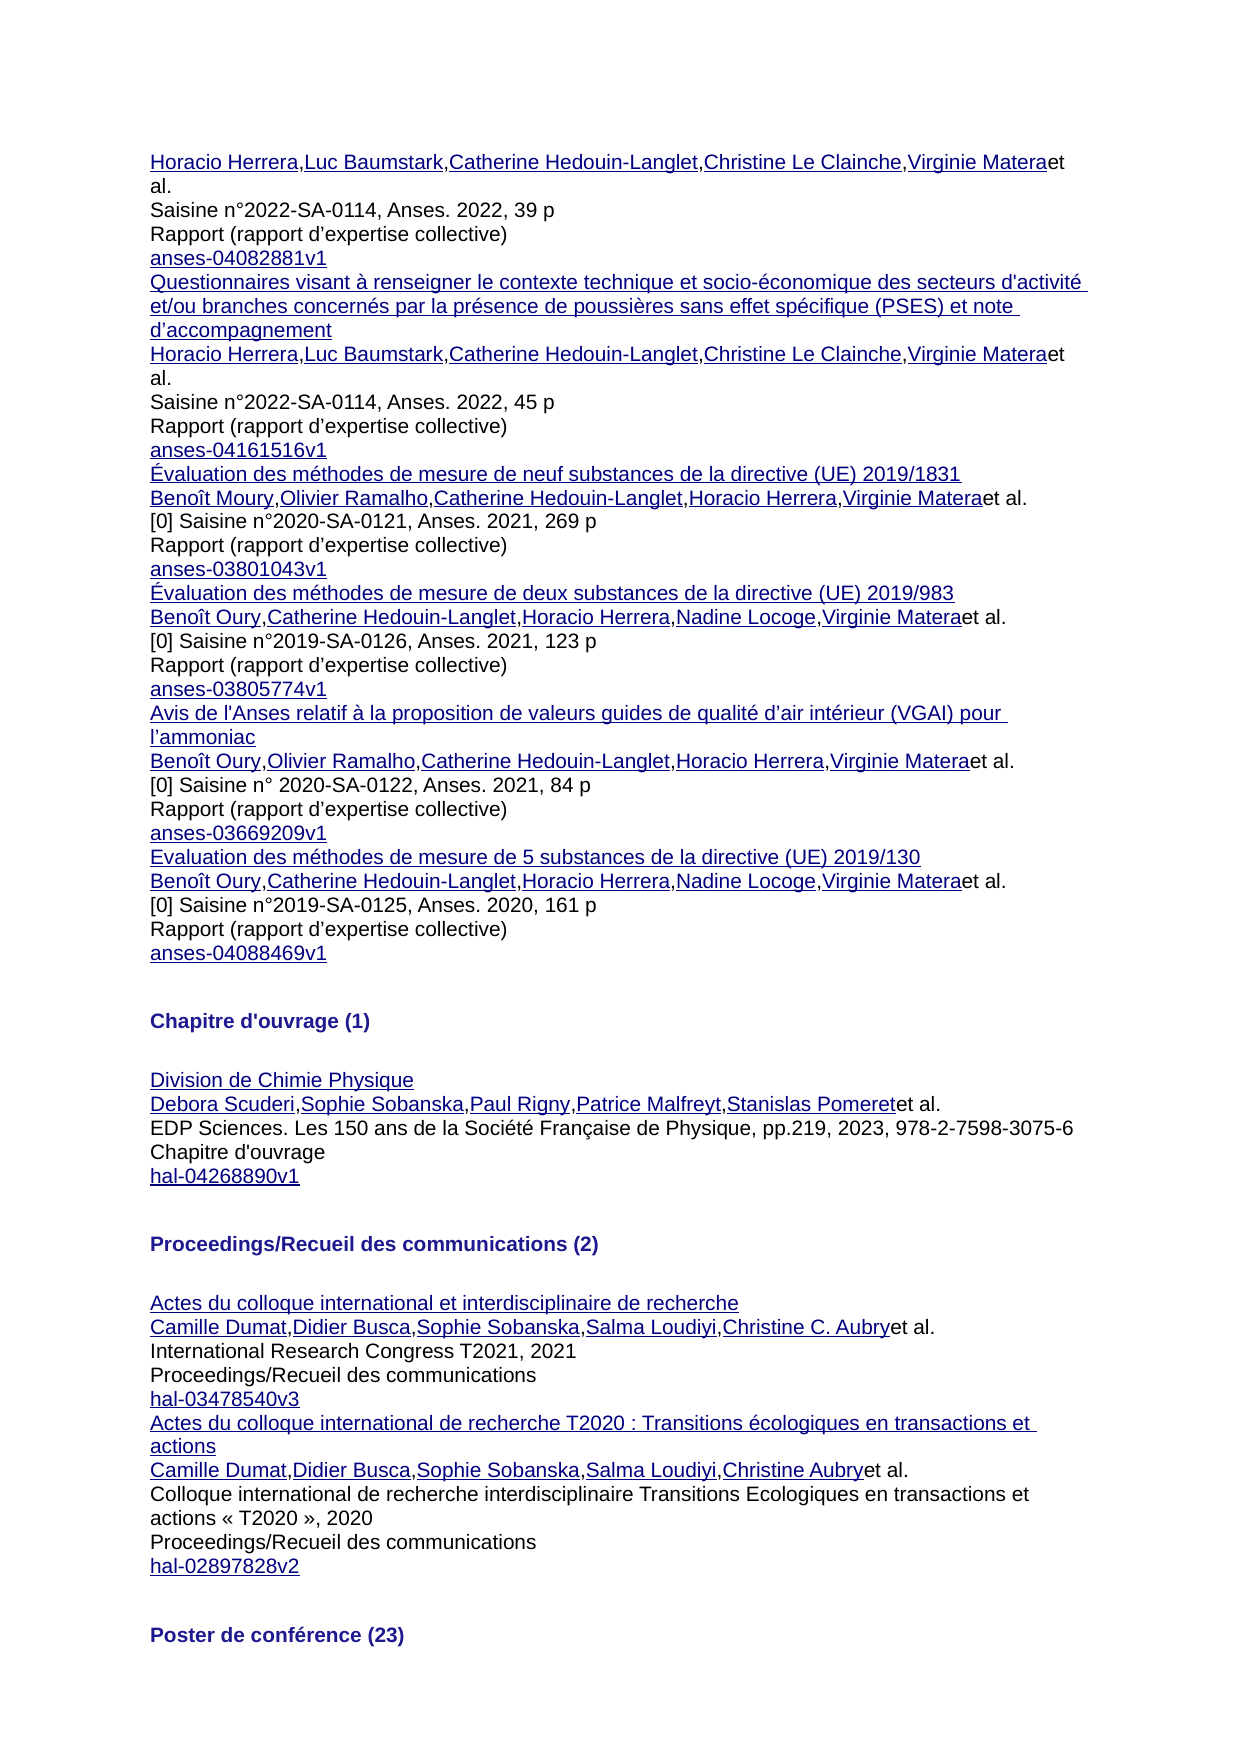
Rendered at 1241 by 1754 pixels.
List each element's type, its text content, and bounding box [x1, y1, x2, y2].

subtitle Poster de conférence (23) [150, 1623, 1090, 1647]
table_cell Questionnaires visant à renseigner le contexte technique et socio-économique des secteurs d'activité et/ou branches concernés par la présence de poussières sans effet spécifique (PSES) et note d’accompagnement Horacio Herrera,Luc Baumstark,Catherine Hedouin-Langlet,Christine Le Clainche,Virginie Materaet al. Saisine n°2022-SA-0114, Anses. 2022, 45 p Rapport (rapport d’expertise collective) anses-04161516v1 [150, 270, 1090, 461]
table_cell Actes du colloque international de recherche T2020 : Transitions écologiques en transactions et actions Camille Dumat,Didier Busca,Sophie Sobanska,Salma Loudiyi,Christine Aubryet al. Colloque international de recherche interdisciplinaire Transitions Ecologiques en transactions et actions « T2020 », 2020 Proceedings/Recueil des communications hal-02897828v2 [150, 1410, 1090, 1578]
table_cell Évaluation des méthodes de mesure de neuf substances de la directive (UE) 2019/1831 Benoît Moury,Olivier Ramalho,Catherine Hedouin-Langlet,Horacio Herrera,Virginie Materaet al. [0] Saisine n°2020-SA-0121, Anses. 2021, 269 p Rapport (rapport d’expertise collective) anses-03801043v1 [150, 461, 1090, 581]
table_cell Évaluation des méthodes de mesure de deux substances de la directive (UE) 2019/983 Benoît Oury,Catherine Hedouin-Langlet,Horacio Herrera,Nadine Locoge,Virginie Materaet al. [0] Saisine n°2019-SA-0126, Anses. 2021, 123 p Rapport (rapport d’expertise collective) anses-03805774v1 [150, 581, 1090, 701]
table_cell Horacio Herrera,Luc Baumstark,Catherine Hedouin-Langlet,Christine Le Clainche,Virginie Materaet al. Saisine n°2022-SA-0114, Anses. 2022, 39 p Rapport (rapport d’expertise collective) anses-04082881v1 [150, 150, 1090, 270]
table_cell Avis de l'Anses relatif à la proposition de valeurs guides de qualité d’air intérieur (VGAI) pour l’ammoniac Benoît Oury,Olivier Ramalho,Catherine Hedouin-Langlet,Horacio Herrera,Virginie Materaet al. [0] Saisine n° 2020-SA-0122, Anses. 2021, 84 p Rapport (rapport d’expertise collective) anses-03669209v1 [150, 701, 1090, 845]
subtitle Chapitre d'ouvrage (1) [150, 1009, 1090, 1033]
subtitle Proceedings/Recueil des communications (2) [150, 1232, 1090, 1256]
table_header Division de Chimie Physique Debora Scuderi,Sophie Sobanska,Paul Rigny,Patrice Malfreyt,Stanislas Pomeretet al. EDP Sciences. Les 150 ans de la Société Française de Physique, pp.219, 2023, 978-2-7598-3075-6 Chapitre d'ouvrage hal-04268890v1 [150, 1068, 1090, 1187]
table_header Actes du colloque international et interdisciplinaire de recherche Camille Dumat,Didier Busca,Sophie Sobanska,Salma Loudiyi,Christine C. Aubryet al. International Research Congress T2021, 2021 Proceedings/Recueil des communications hal-03478540v3 [150, 1291, 1090, 1410]
table_cell Evaluation des méthodes de mesure de 5 substances de la directive (UE) 2019/130 Benoît Oury,Catherine Hedouin-Langlet,Horacio Herrera,Nadine Locoge,Virginie Materaet al. [0] Saisine n°2019-SA-0125, Anses. 2020, 161 p Rapport (rapport d’expertise collective) anses-04088469v1 [150, 845, 1090, 964]
